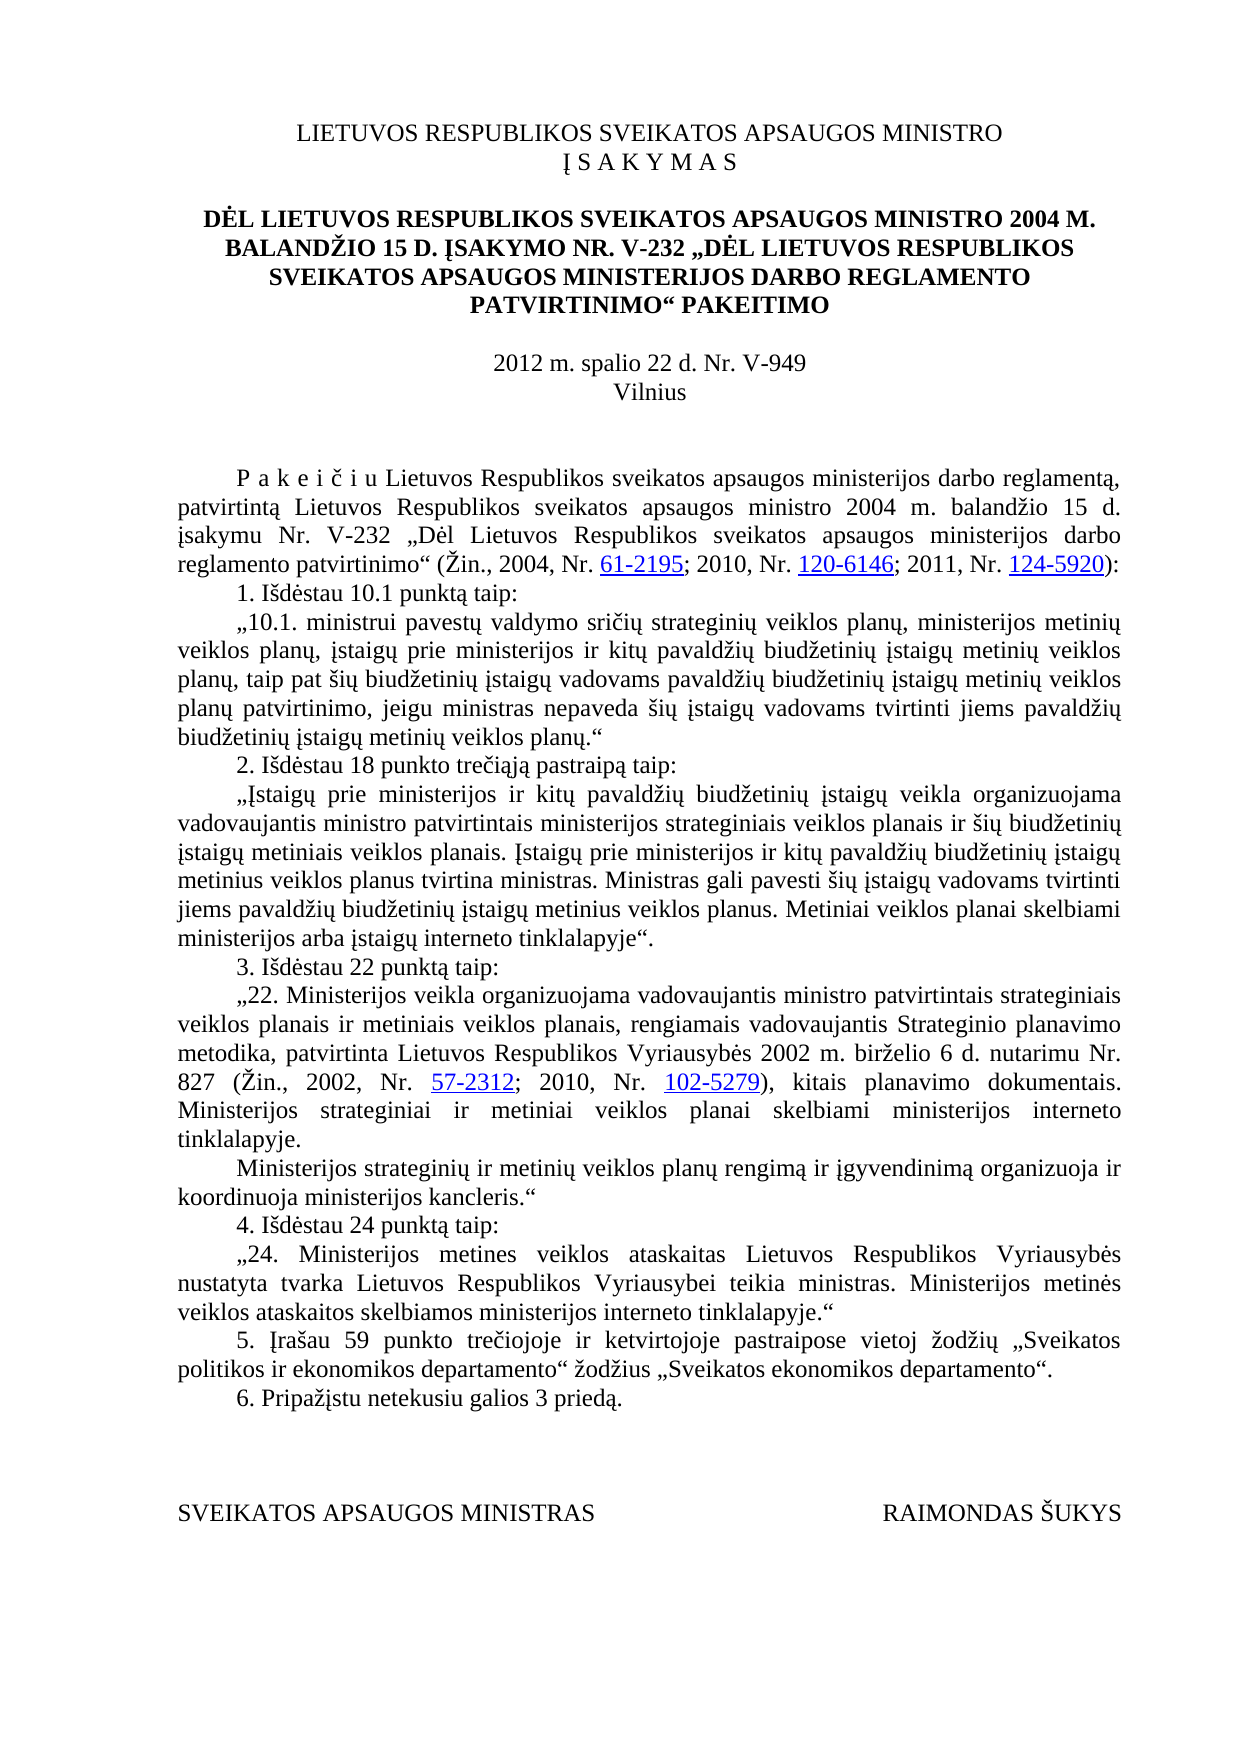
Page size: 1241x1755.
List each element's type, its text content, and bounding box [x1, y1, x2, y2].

text 5. Įrašau 59 punkto trečiojoje ir ketvirtojoje pastraipose vietoj žodžių „Sveikatos politikos ir ekonomikos departamento“ žodžius „Sveikatos ekonomikos departamento“. [177, 1326, 1122, 1383]
text 2012 m. spalio 22 d. Nr. V-949 [177, 348, 1122, 377]
text 3. Išdėstau 22 punktą taip: [177, 952, 1122, 981]
text 6. Pripažįstu netekusiu galios 3 priedą. [177, 1383, 1122, 1412]
text P a k e i č i u Lietuvos Respublikos sveikatos apsaugos ministerijos darbo reglamentą, patvirtintą Lietuvos Respublikos sveikatos apsaugos ministro 2004 m. balandžio 15 d. įsakymu Nr. V-232 „Dėl Lietuvos Respublikos sveikatos apsaugos ministerijos darbo reglamento patvirtinimo“ (Žin., 2004, Nr. 61-2195; 2010, Nr. 120-6146; 2011, Nr. 124-5920): [177, 463, 1122, 578]
text Ministerijos strateginių ir metinių veiklos planų rengimą ir įgyvendinimą organizuoja ir koordinuoja ministerijos kancleris.“ [177, 1153, 1122, 1211]
text Vilnius [177, 377, 1122, 406]
text LIETUVOS RESPUBLIKOS SVEIKATOS APSAUGOS MINISTRO [177, 118, 1122, 147]
text „Įstaigų prie ministerijos ir kitų pavaldžių biudžetinių įstaigų veikla organizuojama vadovaujantis ministro patvirtintais ministerijos strateginiais veiklos planais ir šių biudžetinių įstaigų metiniais veiklos planais. Įstaigų prie ministerijos ir kitų pavaldžių biudžetinių įstaigų metinius veiklos planus tvirtina ministras. Ministras gali pavesti šių įstaigų vadovams tvirtinti jiems pavaldžių biudžetinių įstaigų metinius veiklos planus. Metiniai veiklos planai skelbiami ministerijos arba įstaigų interneto tinklalapyje“. [177, 779, 1122, 952]
text Į S A K Y M A S [177, 147, 1122, 176]
text 2. Išdėstau 18 punkto trečiąją pastraipą taip: [177, 751, 1122, 779]
text 1. Išdėstau 10.1 punktą taip: [177, 578, 1122, 607]
text „22. Ministerijos veikla organizuojama vadovaujantis ministro patvirtintais strateginiais veiklos planais ir metiniais veiklos planais, rengiamais vadovaujantis Strateginio planavimo metodika, patvirtinta Lietuvos Respublikos Vyriausybės 2002 m. birželio 6 d. nutarimu Nr. 827 (Žin., 2002, Nr. 57-2312; 2010, Nr. 102-5279), kitais planavimo dokumentais. Ministerijos strateginiai ir metiniai veiklos planai skelbiami ministerijos interneto tinklalapyje. [177, 981, 1122, 1153]
text 4. Išdėstau 24 punktą taip: [177, 1211, 1122, 1239]
text DĖL LIETUVOS RESPUBLIKOS SVEIKATOS APSAUGOS MINISTRO 2004 M. BALANDŽIO 15 D. ĮSAKYMO Nr. V-232 „DĖL LIETUVOS RESPUBLIKOS SVEIKATOS APSAUGOS MINISTERIJOS DARBO REGLAMENTO PATVIRTINIMO“ PAKEITIMO [177, 204, 1122, 319]
text „10.1. ministrui pavestų valdymo sričių strateginių veiklos planų, ministerijos metinių veiklos planų, įstaigų prie ministerijos ir kitų pavaldžių biudžetinių įstaigų metinių veiklos planų, taip pat šių biudžetinių įstaigų vadovams pavaldžių biudžetinių įstaigų metinių veiklos planų patvirtinimo, jeigu ministras nepaveda šių įstaigų vadovams tvirtinti jiems pavaldžių biudžetinių įstaigų metinių veiklos planų.“ [177, 607, 1122, 751]
text „24. Ministerijos metines veiklos ataskaitas Lietuvos Respublikos Vyriausybės nustatyta tvarka Lietuvos Respublikos Vyriausybei teikia ministras. Ministerijos metinės veiklos ataskaitos skelbiamos ministerijos interneto tinklalapyje.“ [177, 1239, 1122, 1326]
text SVEIKATOS APSAUGOS MINISTRAS RAIMONDAS ŠUKYS [177, 1498, 1122, 1527]
